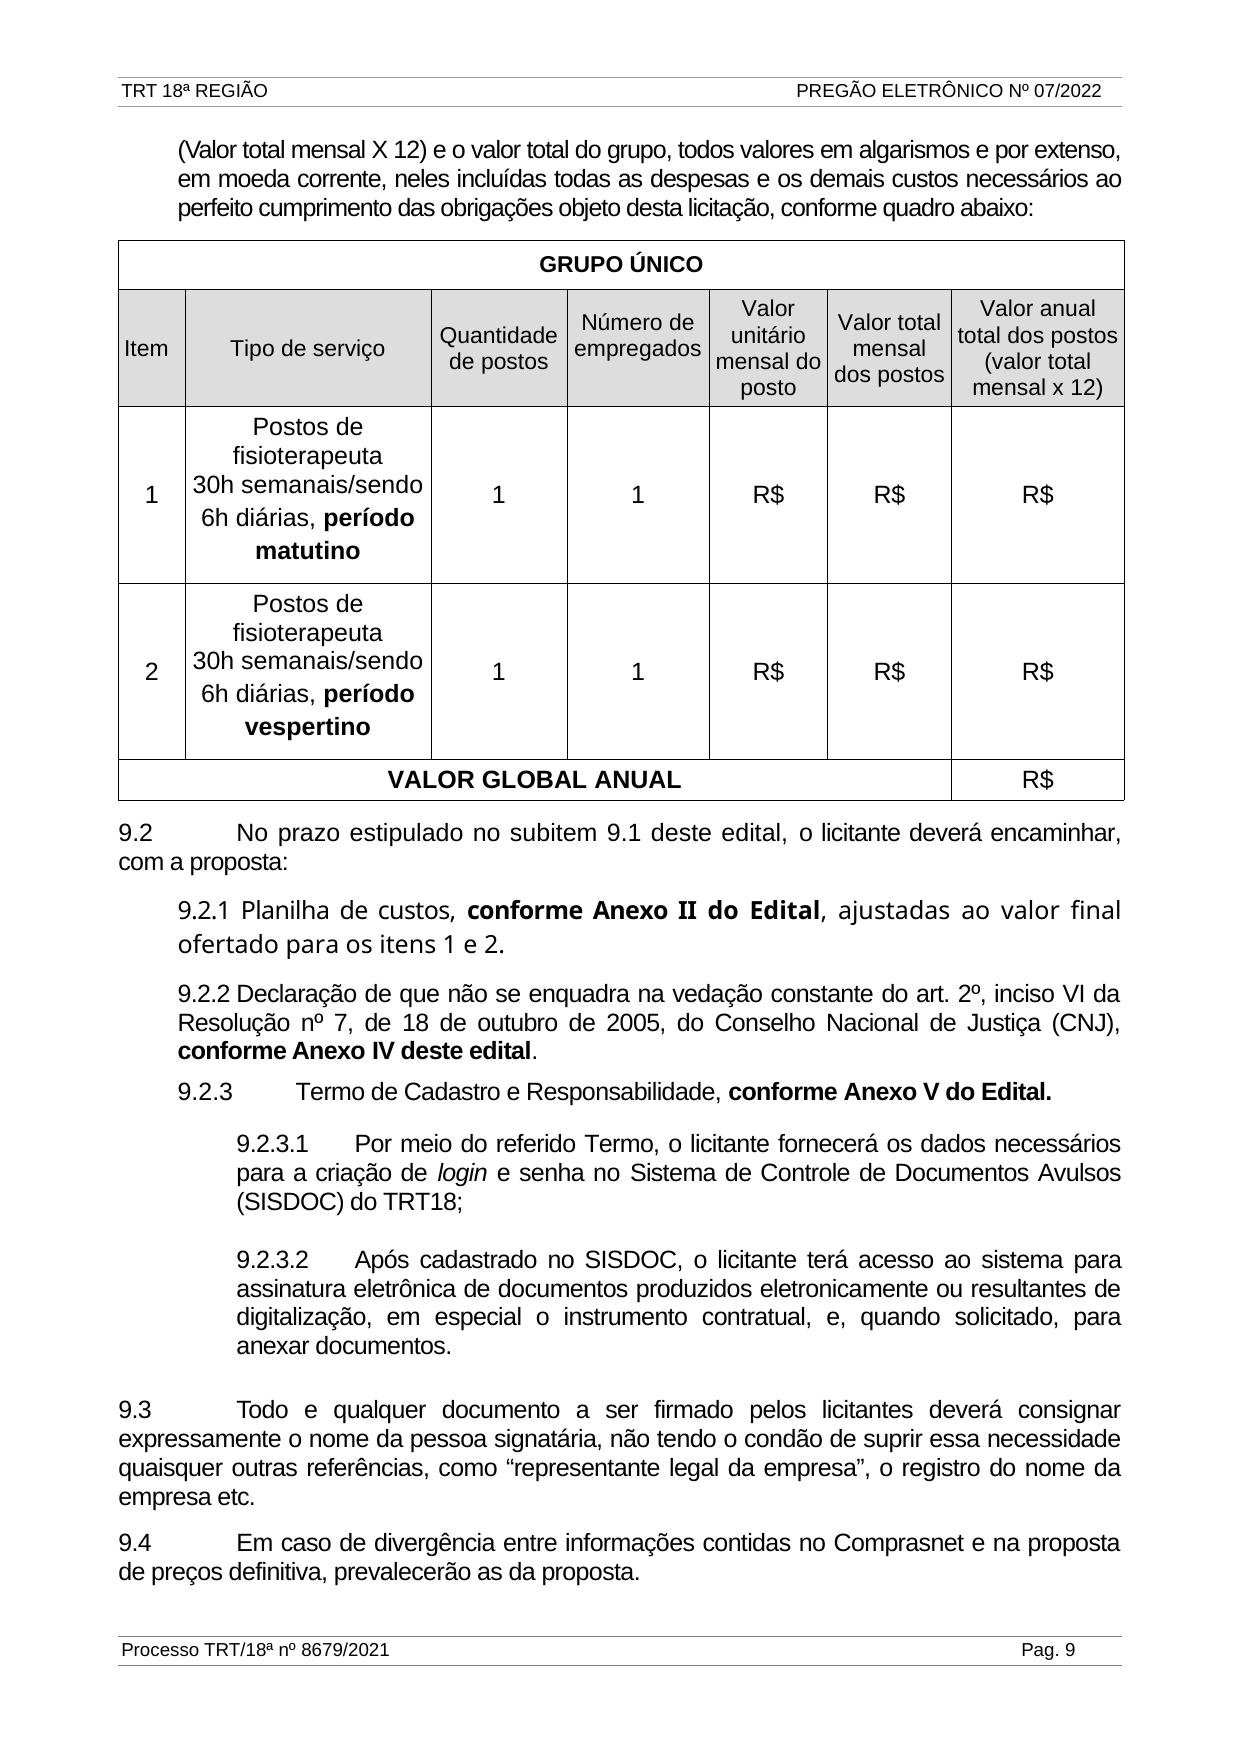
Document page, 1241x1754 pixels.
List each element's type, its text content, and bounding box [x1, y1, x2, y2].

table_cell VALOR GLOBAL ANUAL [119, 760, 951, 800]
table_cell R$ [710, 407, 827, 583]
list 9.2 No prazo estipulado no subitem 9.1 deste edital, o licitante deverá encaminhar, com a proposta: [118, 818, 1122, 875]
table_cell Valor total mensal dos postos [828, 290, 951, 406]
table_cell 1 [432, 584, 567, 759]
table_cell Número de empregados [568, 290, 709, 406]
list 9.2.3 Termo de Cadastro e Responsabilidade, conforme Anexo V do Edital. [177, 1077, 1122, 1106]
table_cell 2 [119, 584, 185, 759]
list 9.2.1 Planilha de custos, conforme Anexo II do Edital, ajustadas ao valor final ofertado para os itens 1 e 2. [177, 893, 1122, 961]
table_cell R$ [952, 407, 1124, 583]
table_cell Valor anual total dos postos (valor total mensal x 12) [952, 290, 1124, 406]
table_header GRUPO ÚNICO [119, 241, 1124, 289]
table_cell 1 [432, 407, 567, 583]
list (Valor total mensal X 12) e o valor total do grupo, todos valores em algarismos e por extenso, em moeda corrente, neles incluídas todas as despesas e os demais custos necessários ao perfeito cumprimento das obrigações objeto desta licitação, conforme quadro abaixo: [177, 136, 1122, 222]
list 9.2.3.1 Por meio do referido Termo, o licitante fornecerá os dados necessários para a criação de login e senha no Sistema de Controle de Documentos Avulsos (SISDOC) do TRT18; [236, 1129, 1122, 1215]
table_cell R$ [952, 760, 1124, 800]
table_cell Valor unitário mensal do posto [710, 290, 827, 406]
table_cell R$ [710, 584, 827, 759]
table_cell Quantidade de postos [432, 290, 567, 406]
table_cell 1 [119, 407, 185, 583]
list 9.2.2 Declaração de que não se enquadra na vedação constante do art. 2º, inciso VI da Resolução nº 7, de 18 de outubro de 2005, do Conselho Nacional de Justiça (CNJ), conforme Anexo IV deste edital. [177, 979, 1122, 1065]
table_cell Postos de fisioterapeuta 30h semanais/sendo 6h diárias, período matutino [186, 407, 431, 583]
table_cell R$ [952, 584, 1124, 759]
table_cell Postos de fisioterapeuta 30h semanais/sendo 6h diárias, período vespertino [186, 584, 431, 759]
table_cell 1 [568, 407, 709, 583]
text 9.3 Todo e qualquer documento a ser firmado pelos licitantes deverá consignar expressamente o nome da pessoa signatária, não tendo o condão de suprir essa necessidade quaisquer outras referências, como “representante legal da empresa”, o registro do nome da empresa etc. [118, 1395, 1122, 1510]
list 9.2.3.2 Após cadastrado no SISDOC, o licitante terá acesso ao sistema para assinatura eletrônica de documentos produzidos eletronicamente ou resultantes de digitalização, em especial o instrumento contratual, e, quando solicitado, para anexar documentos. [236, 1245, 1122, 1360]
text 9.4 Em caso de divergência entre informações contidas no Comprasnet e na proposta de preços definitiva, prevalecerão as da proposta. [118, 1528, 1122, 1585]
table_cell Tipo de serviço [186, 290, 431, 406]
table_cell Item [119, 290, 185, 406]
table_cell R$ [828, 407, 951, 583]
table_cell R$ [828, 584, 951, 759]
table_cell 1 [568, 584, 709, 759]
